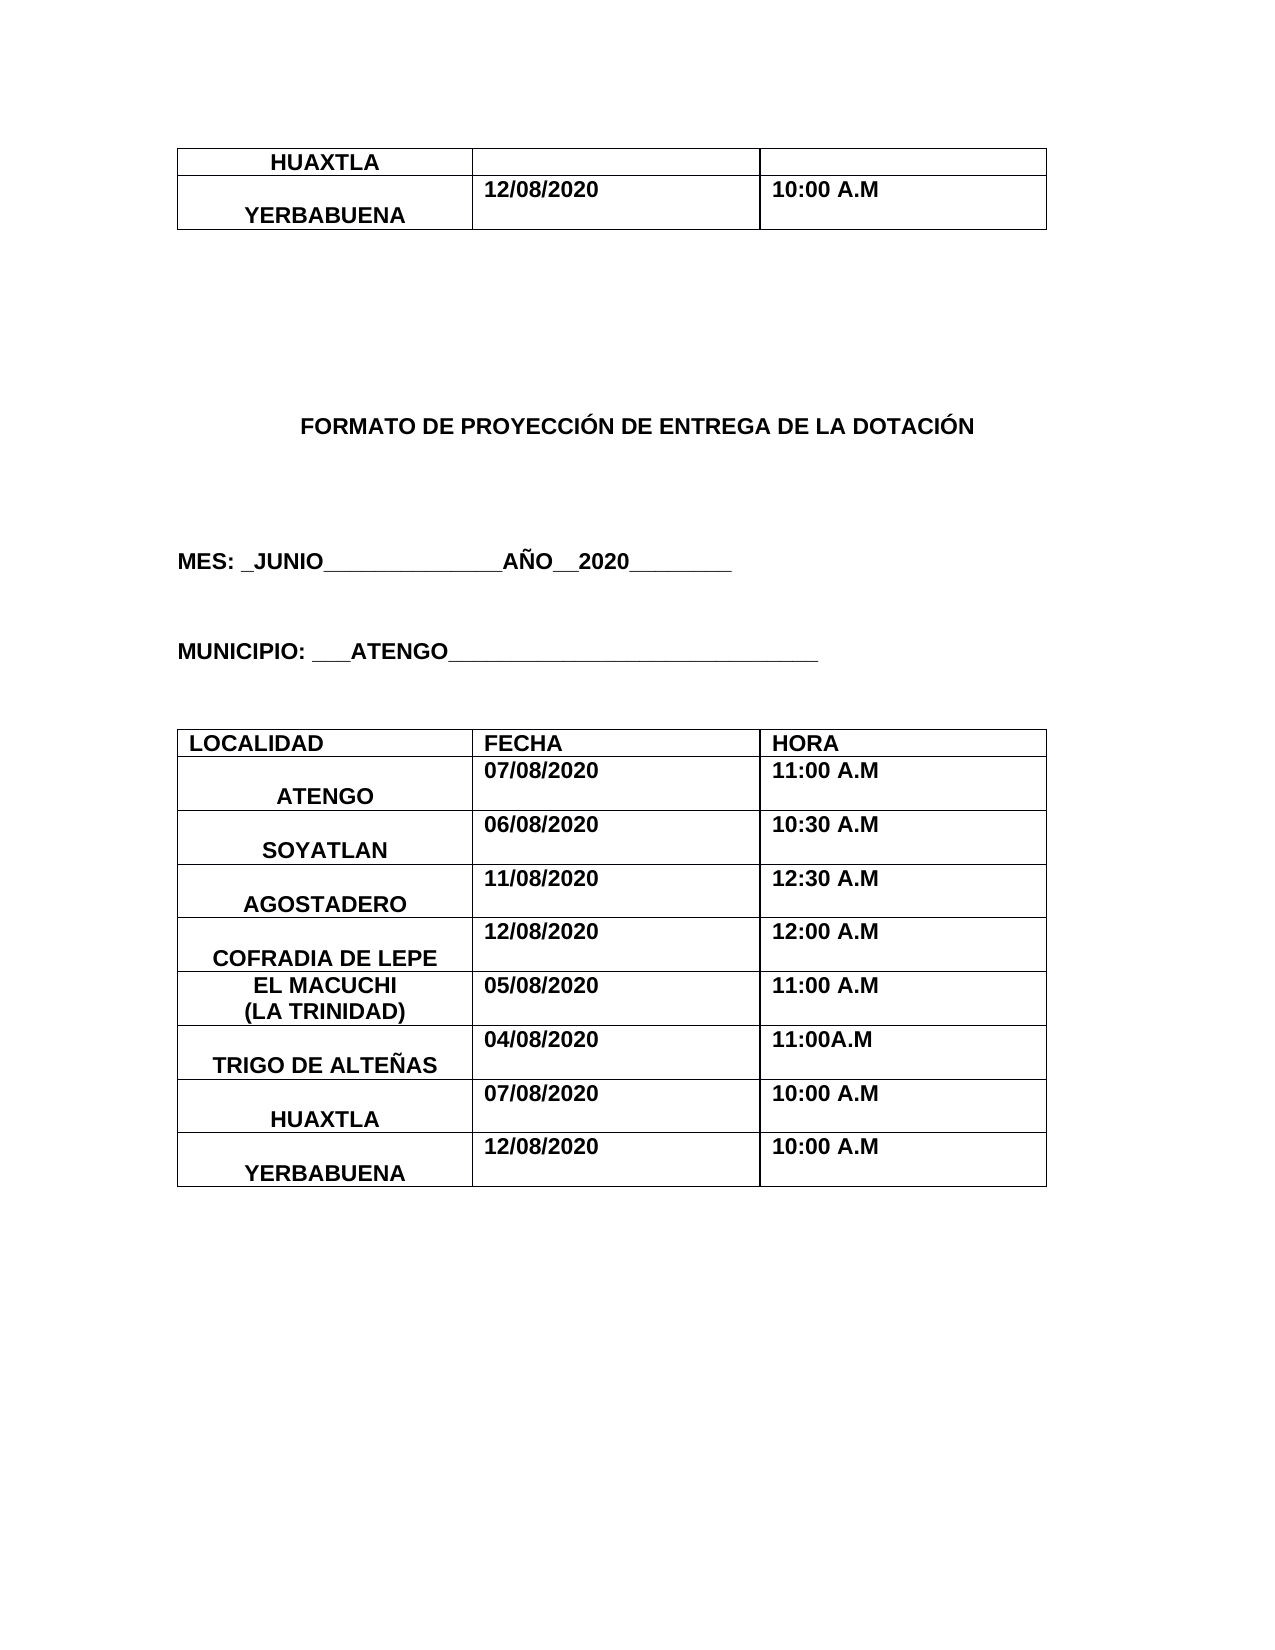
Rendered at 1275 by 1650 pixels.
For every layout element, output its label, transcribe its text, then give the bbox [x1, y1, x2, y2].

table_cell 11/08/2020 [473, 865, 759, 917]
table_cell SOYATLAN [178, 811, 472, 863]
table_cell ATENGO [178, 757, 472, 810]
text MES: _JUNIO______________AÑO__2020________ [177, 548, 1098, 574]
table_cell 12/08/2020 [473, 918, 759, 971]
table_cell YERBABUENA [178, 176, 472, 229]
table_cell 12:30 A.M [761, 865, 1046, 917]
table_cell 11:00 A.M [761, 757, 1046, 810]
table_cell 05/08/2020 [473, 972, 759, 1025]
table_cell 04/08/2020 [473, 1026, 759, 1078]
table_cell HUAXTLA [178, 1080, 472, 1132]
table_cell 10:30 A.M [761, 811, 1046, 863]
table_cell 12/08/2020 [473, 176, 759, 229]
table_header HORA [761, 730, 1046, 756]
table_cell [473, 149, 759, 175]
table_cell YERBABUENA [178, 1133, 472, 1186]
table_cell 11:00 A.M [761, 972, 1046, 1025]
text FORMATO DE PROYECCIÓN DE ENTREGA DE LA DOTACIÓN [177, 413, 1098, 439]
table_cell HUAXTLA [178, 149, 472, 175]
table_cell 10:00 A.M [761, 1133, 1046, 1186]
table_cell 12/08/2020 [473, 1133, 759, 1186]
table_cell COFRADIA DE LEPE [178, 918, 472, 971]
table_cell TRIGO DE ALTEÑAS [178, 1026, 472, 1078]
table_cell [761, 149, 1046, 175]
table_cell 10:00 A.M [761, 176, 1046, 229]
text MUNICIPIO: ___ATENGO_____________________________ [177, 638, 1098, 665]
table_cell AGOSTADERO [178, 865, 472, 917]
table_cell 07/08/2020 [473, 757, 759, 810]
table_cell 10:00 A.M [761, 1080, 1046, 1132]
table_cell 11:00A.M [761, 1026, 1046, 1078]
table_header FECHA [473, 730, 759, 756]
table_cell 12:00 A.M [761, 918, 1046, 971]
table_header LOCALIDAD [178, 730, 472, 756]
table_cell 07/08/2020 [473, 1080, 759, 1132]
table_cell 06/08/2020 [473, 811, 759, 863]
table_cell EL MACUCHI (LA TRINIDAD) [178, 972, 472, 1025]
